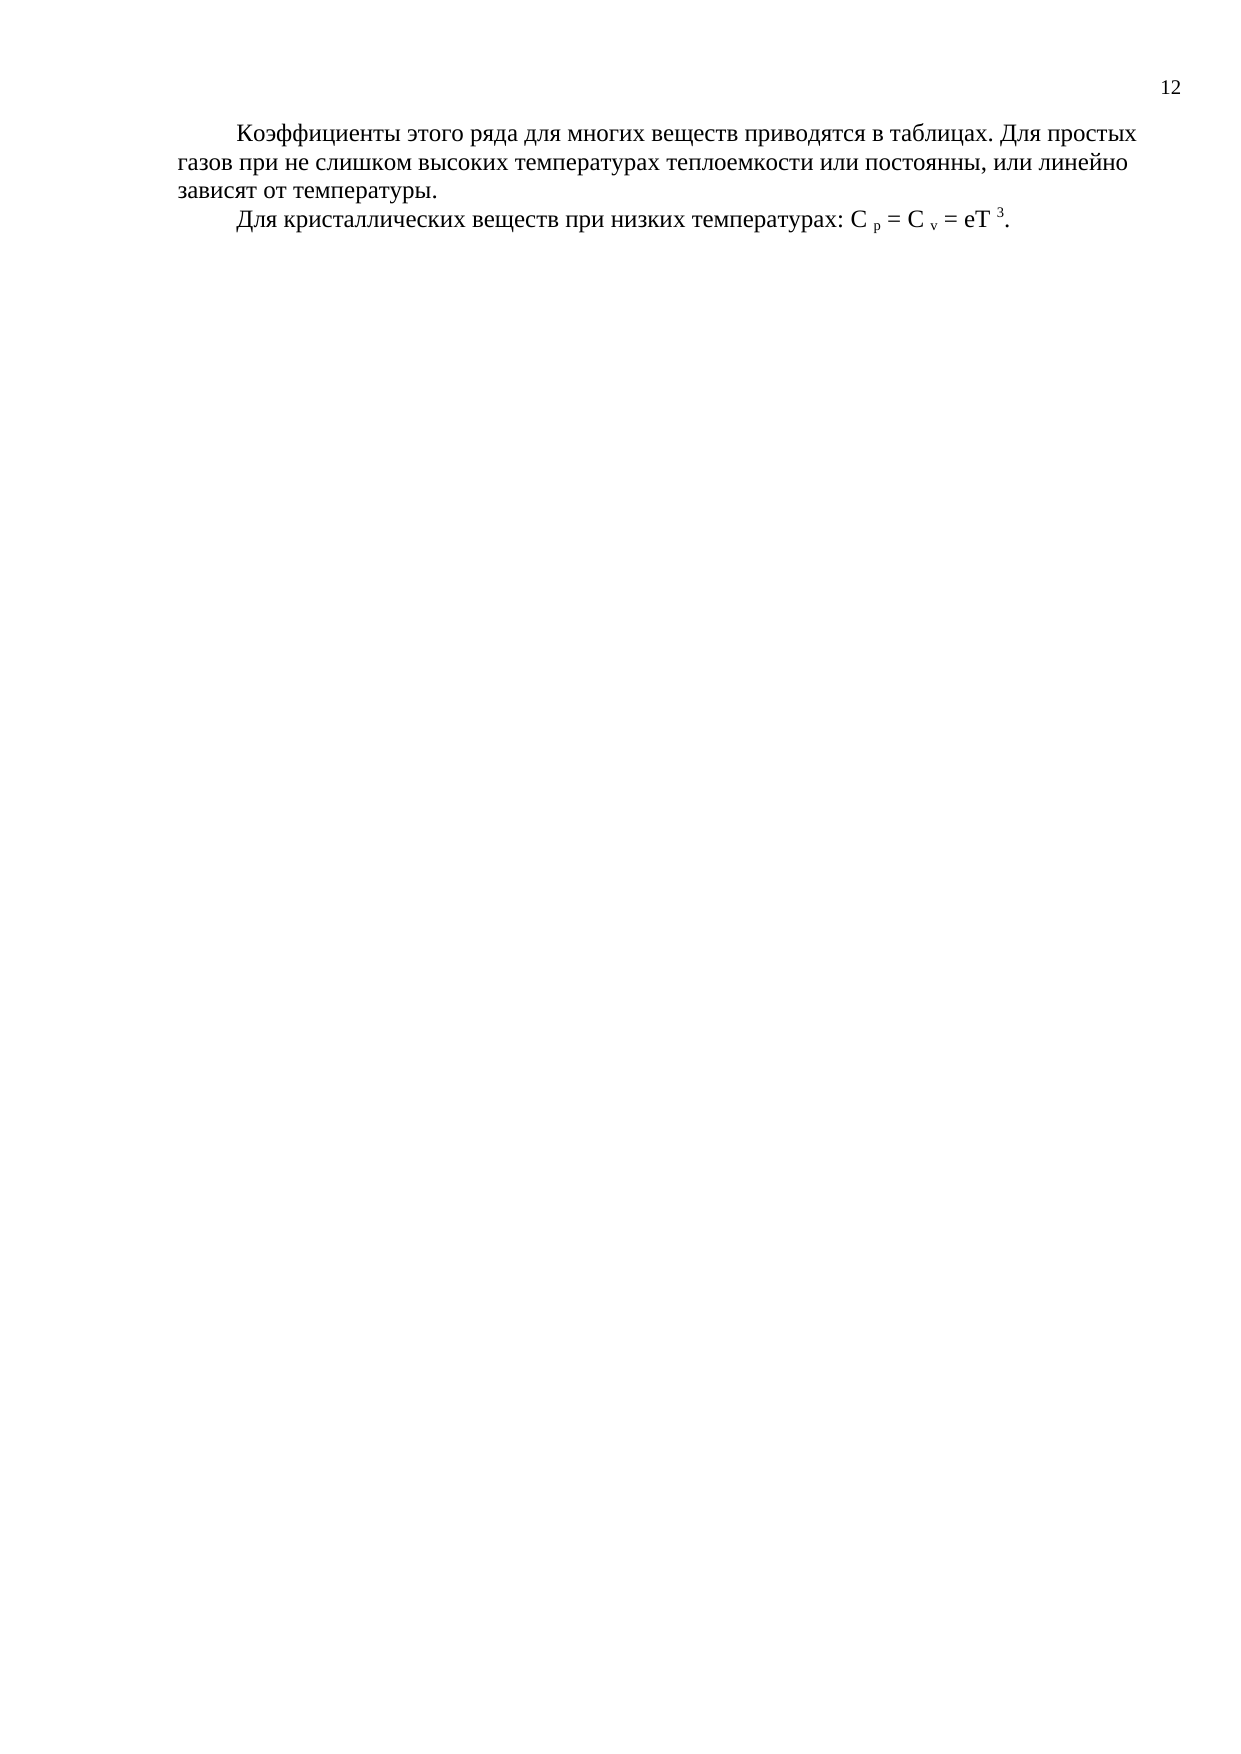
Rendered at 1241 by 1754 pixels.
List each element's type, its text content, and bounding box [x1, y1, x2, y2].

text Для кристаллических веществ при низких температурах: C p = C v = eT 3. [177, 204, 1181, 233]
text Коэффициенты этого ряда для многих веществ приводятся в таблицах. Для простых газов при не слишком высоких температурах теплоемкости или постоянны, или линейно зависят от температуры. [177, 118, 1181, 204]
